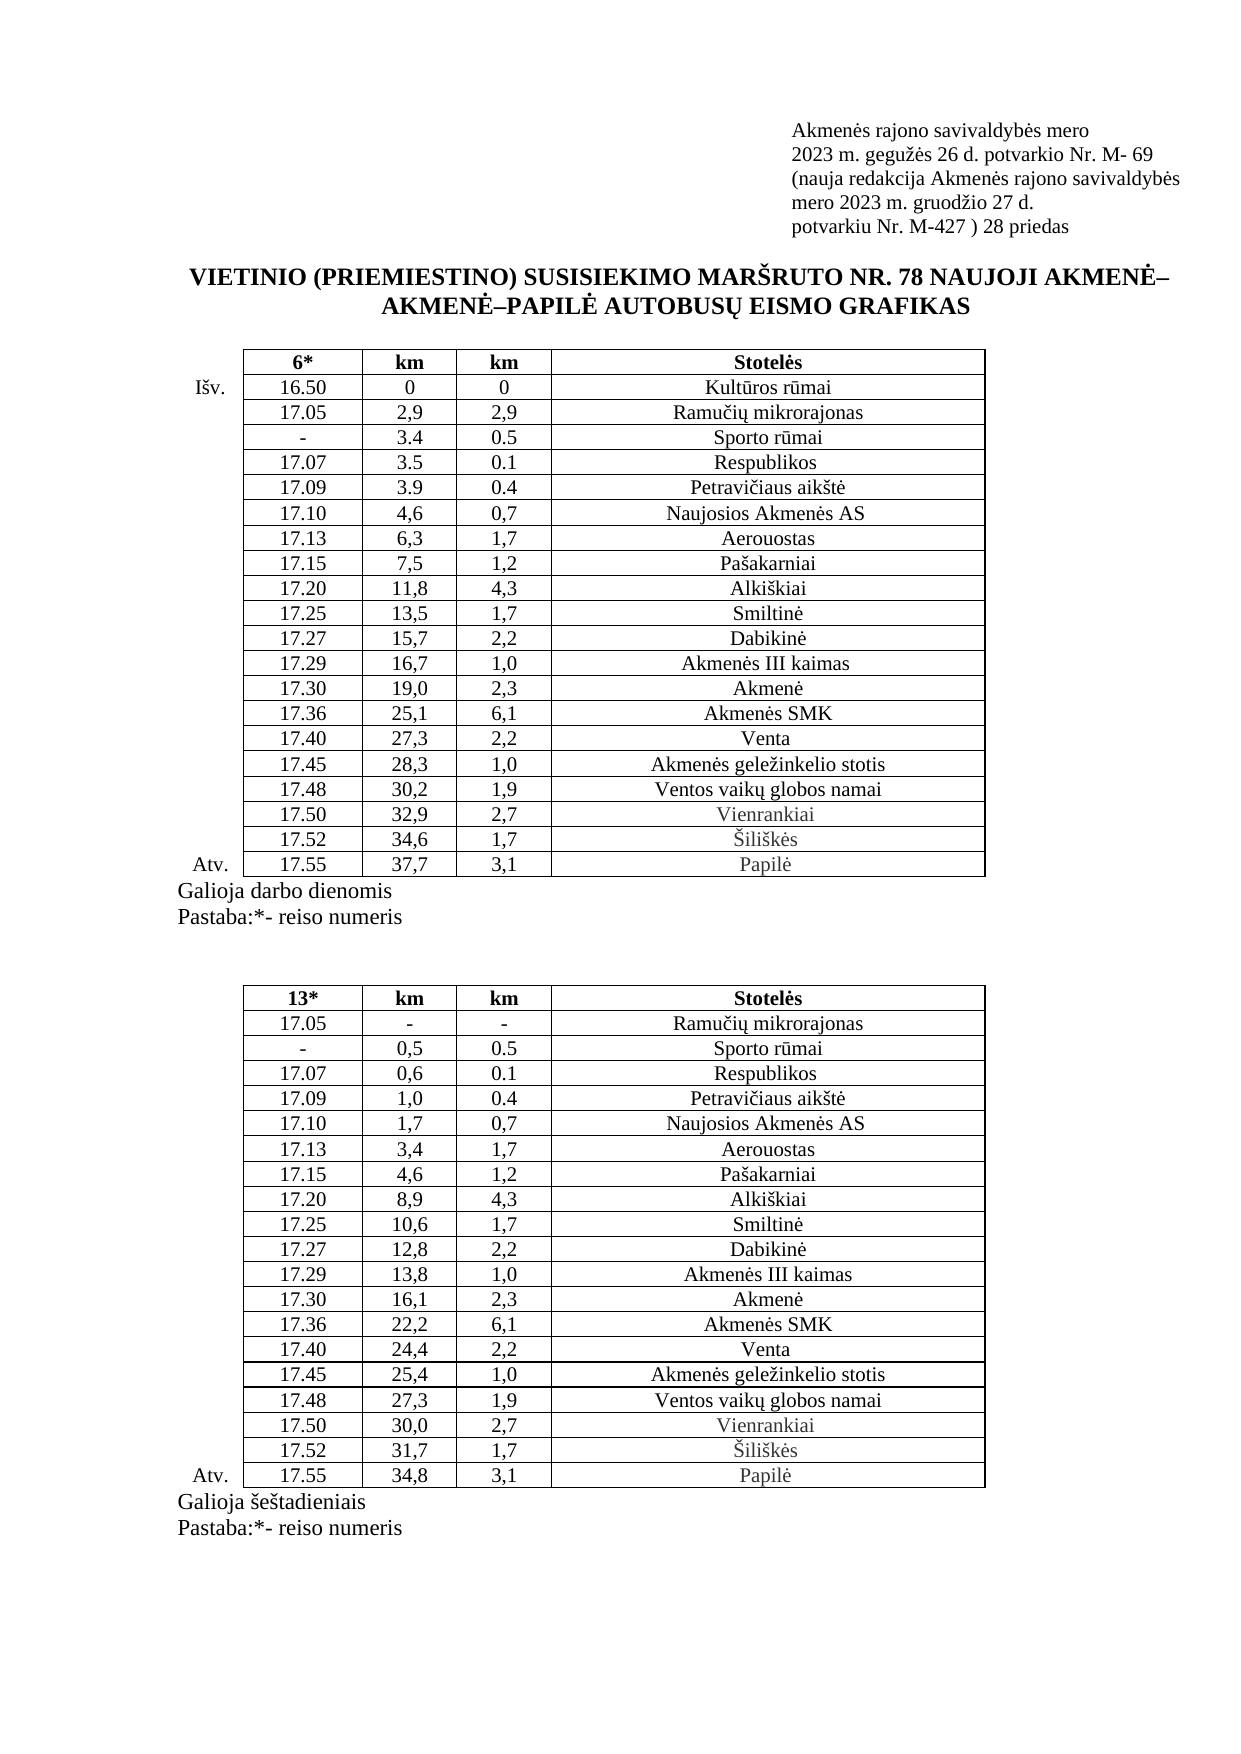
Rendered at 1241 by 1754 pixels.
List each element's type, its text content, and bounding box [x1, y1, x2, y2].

table_cell Dabikinė [552, 1237, 984, 1261]
table_cell 17.13 [244, 1136, 362, 1161]
table_header km [457, 350, 551, 374]
table_cell 17.55 [244, 852, 362, 876]
table_cell 17.50 [244, 1413, 362, 1437]
table_cell 11,8 [363, 576, 456, 600]
table_cell [986, 826, 1051, 851]
table_cell [178, 1162, 243, 1186]
table_cell 1,0 [363, 1086, 456, 1110]
table_cell 0.1 [457, 450, 551, 474]
table_cell 4,6 [363, 1162, 456, 1186]
table_cell Petravičiaus aikštė [552, 1086, 984, 1110]
table_header 13* [244, 986, 362, 1010]
table_cell 0 [363, 375, 456, 399]
text 2023 m. gegužės 26 d. potvarkio Nr. M- 69 [714, 142, 1181, 166]
table_cell 17.40 [244, 726, 362, 750]
table_cell Aerouostas [552, 1136, 984, 1161]
table_cell 16,1 [363, 1287, 456, 1311]
table_cell [178, 802, 243, 826]
table_cell 17.52 [244, 827, 362, 851]
table_cell Vienrankiai [552, 802, 984, 826]
table_cell 1,7 [363, 1111, 456, 1135]
table_cell [178, 450, 243, 474]
table_cell [178, 751, 243, 776]
table_cell 17.45 [244, 751, 362, 776]
table_cell 0.1 [457, 1061, 551, 1085]
table_cell Pašakarniai [552, 1162, 984, 1186]
table_cell [178, 1036, 243, 1060]
table_cell 3,4 [363, 1136, 456, 1161]
table_cell 17.50 [244, 802, 362, 826]
table_cell [178, 1337, 243, 1361]
table_cell 4,3 [457, 576, 551, 600]
table_cell [986, 700, 1051, 725]
text Pastaba:*- reiso numeris [177, 903, 1181, 930]
table_cell 2,2 [457, 626, 551, 650]
table_cell 10,6 [363, 1212, 456, 1236]
table_cell 1,7 [457, 526, 551, 549]
table_header km [457, 986, 551, 1010]
table_header Stotelės [552, 350, 984, 374]
table_cell 27,3 [363, 1388, 456, 1412]
table_cell 6,1 [457, 701, 551, 725]
table_cell Akmenės geležinkelio stotis [552, 751, 984, 776]
table_cell 27,3 [363, 726, 456, 750]
table_cell [178, 626, 243, 650]
table_cell 13,8 [363, 1262, 456, 1286]
table_cell Ramučių mikrorajonas [552, 1011, 984, 1035]
table_cell Ventos vaikų globos namai [552, 777, 984, 801]
table_cell 1,0 [457, 651, 551, 675]
table_cell [178, 1363, 243, 1386]
table_cell Papilė [552, 852, 984, 876]
table_cell [178, 1312, 243, 1336]
table_cell 0,6 [363, 1061, 456, 1085]
table_cell Išv. [178, 375, 243, 399]
table_cell 17.13 [244, 526, 362, 549]
table_cell 19,0 [363, 676, 456, 700]
table_cell [986, 1211, 1051, 1236]
table_cell [178, 1438, 243, 1462]
table_cell 17.30 [244, 676, 362, 700]
table_cell [178, 1413, 243, 1437]
table_cell [178, 777, 243, 801]
table_cell 17.15 [244, 1162, 362, 1186]
table_cell 17.05 [244, 1011, 362, 1035]
table_cell [178, 526, 243, 549]
table_cell 17.29 [244, 651, 362, 675]
table_cell Petravičiaus aikštė [552, 475, 984, 499]
table_cell [178, 1011, 243, 1035]
table_cell - [244, 1036, 362, 1060]
table_cell 16.50 [244, 375, 362, 399]
table_header [986, 985, 1051, 1010]
table_cell Alkiškiai [552, 1187, 984, 1211]
table_cell Venta [552, 726, 984, 750]
table_cell 17.09 [244, 475, 362, 499]
table_cell 2,9 [363, 400, 456, 424]
table_cell Respublikos [552, 1061, 984, 1085]
table_cell 17.07 [244, 1061, 362, 1085]
table_cell [986, 424, 1051, 449]
table_cell [986, 750, 1051, 776]
table_cell [178, 1086, 243, 1110]
table_cell 2,7 [457, 802, 551, 826]
table_cell [986, 650, 1051, 675]
table_cell [986, 675, 1051, 700]
table_cell 16,7 [363, 651, 456, 675]
table_cell [178, 827, 243, 851]
table_cell 22,2 [363, 1312, 456, 1336]
table_cell 2,9 [457, 400, 551, 424]
table_cell 6,3 [363, 526, 456, 549]
table_cell [986, 525, 1051, 549]
table_cell 1,0 [457, 1363, 551, 1386]
table_cell Ramučių mikrorajonas [552, 400, 984, 424]
table_cell Naujosios Akmenės AS [552, 1111, 984, 1135]
table_cell Akmenės SMK [552, 1312, 984, 1336]
table_cell Šiliškės [552, 827, 984, 851]
table_cell 1,7 [457, 827, 551, 851]
table_cell 1,9 [457, 777, 551, 801]
table_cell Akmenės III kaimas [552, 651, 984, 675]
table_cell [986, 1236, 1051, 1261]
table_cell 17.27 [244, 1237, 362, 1261]
table_cell Akmenės SMK [552, 701, 984, 725]
table_cell 12,8 [363, 1237, 456, 1261]
table_cell 17.20 [244, 576, 362, 600]
table_cell - [244, 425, 362, 449]
table_cell [178, 400, 243, 424]
table_cell Smiltinė [552, 1212, 984, 1236]
table_cell [178, 576, 243, 600]
table_cell [986, 550, 1051, 575]
table_cell Sporto rūmai [552, 425, 984, 449]
table_cell 17.15 [244, 551, 362, 575]
table_cell 17.40 [244, 1337, 362, 1361]
table_cell [986, 625, 1051, 650]
table_cell 17.55 [244, 1463, 362, 1487]
table_cell 17.25 [244, 601, 362, 625]
table_cell [986, 499, 1051, 524]
table_cell 3,1 [457, 1463, 551, 1487]
table_cell [986, 801, 1051, 826]
text Akmenės rajono savivaldybės mero [791, 118, 1181, 142]
table_cell 1,2 [457, 551, 551, 575]
table_cell 17.05 [244, 400, 362, 424]
table_cell 0 [457, 375, 551, 399]
table_cell 25,4 [363, 1363, 456, 1386]
table_cell 2,2 [457, 1337, 551, 1361]
table_cell 17.48 [244, 1388, 362, 1412]
table_cell Ventos vaikų globos namai [552, 1388, 984, 1412]
table_cell Respublikos [552, 450, 984, 474]
table_cell [178, 475, 243, 499]
table_cell - [457, 1011, 551, 1035]
table_cell 3.9 [363, 475, 456, 499]
table_cell [986, 1060, 1051, 1085]
table_cell [986, 374, 1051, 399]
table_cell 30,0 [363, 1413, 456, 1437]
table_cell [178, 601, 243, 625]
table_cell 0,5 [363, 1036, 456, 1060]
table_cell [986, 776, 1051, 801]
table_cell 3,1 [457, 852, 551, 876]
table_cell 2,7 [457, 1413, 551, 1437]
table_cell 34,6 [363, 827, 456, 851]
table_cell [178, 1136, 243, 1161]
table_cell 1,7 [457, 601, 551, 625]
table_cell [986, 474, 1051, 499]
table_cell 2,2 [457, 726, 551, 750]
table_header 6* [244, 350, 362, 374]
table_cell 6,1 [457, 1312, 551, 1336]
table_cell 17.36 [244, 701, 362, 725]
table_cell 37,7 [363, 852, 456, 876]
table_cell 1,2 [457, 1162, 551, 1186]
table_header km [363, 986, 456, 1010]
table_cell Atv. [178, 852, 243, 876]
table_cell 15,7 [363, 626, 456, 650]
table_header Stotelės [552, 986, 984, 1010]
table_cell 4,6 [363, 500, 456, 524]
table_cell [986, 1161, 1051, 1186]
text VIETINIO (PRIEMIESTINO) SUSISIEKIMO MARŠRUTO NR. 78 NAUJOJI AKMENĖ–AKMENĖ–PAPILĖ AUTOBUSŲ EISMO GRAFIKAS [177, 262, 1181, 320]
table_cell 32,9 [363, 802, 456, 826]
table_cell [986, 1135, 1051, 1161]
table_cell 17.07 [244, 450, 362, 474]
table_cell Akmenė [552, 1287, 984, 1311]
table_cell 17.30 [244, 1287, 362, 1311]
table_cell 17.09 [244, 1086, 362, 1110]
table_header km [363, 350, 456, 374]
table_cell [986, 449, 1051, 474]
table_cell 17.52 [244, 1438, 362, 1462]
table_cell 1,7 [457, 1136, 551, 1161]
table_cell Venta [552, 1337, 984, 1361]
table_cell [986, 1462, 1051, 1487]
table_cell [178, 1111, 243, 1135]
table_cell 17.45 [244, 1363, 362, 1386]
table_cell [178, 1212, 243, 1236]
table_cell 34,8 [363, 1463, 456, 1487]
table_cell Naujosios Akmenės AS [552, 500, 984, 524]
table_cell Akmenė [552, 676, 984, 700]
table_cell Šiliškės [552, 1438, 984, 1462]
table_cell 31,7 [363, 1438, 456, 1462]
table_cell [986, 399, 1051, 424]
table_cell 30,2 [363, 777, 456, 801]
table_cell [178, 701, 243, 725]
table_cell [986, 1286, 1051, 1311]
table_cell 24,4 [363, 1337, 456, 1361]
text Galioja šeštadieniais [177, 1488, 1181, 1514]
table_cell Papilė [552, 1463, 984, 1487]
table_cell 17.27 [244, 626, 362, 650]
table_cell 17.10 [244, 500, 362, 524]
table_cell Dabikinė [552, 626, 984, 650]
table_header [178, 350, 243, 374]
table_cell [178, 1287, 243, 1311]
table_cell Akmenės geležinkelio stotis [552, 1363, 984, 1386]
table_cell Akmenės III kaimas [552, 1262, 984, 1286]
table_cell 3.4 [363, 425, 456, 449]
table_cell [986, 1085, 1051, 1110]
table_cell [178, 676, 243, 700]
table_cell [178, 726, 243, 750]
text (nauja redakcija Akmenės rajono savivaldybės mero 2023 m. gruodžio 27 d. [791, 166, 1181, 214]
table_cell 1,7 [457, 1438, 551, 1462]
table_cell [986, 1311, 1051, 1336]
table_cell [986, 1261, 1051, 1286]
table_cell 0.5 [457, 1036, 551, 1060]
table_cell Aerouostas [552, 526, 984, 549]
table_cell 17.25 [244, 1212, 362, 1236]
text potvarkiu Nr. M-427 ) 28 priedas [791, 214, 1181, 238]
table_cell 3.5 [363, 450, 456, 474]
table_cell 2,3 [457, 676, 551, 700]
table_cell [178, 500, 243, 524]
table_cell [986, 1035, 1051, 1060]
table_cell 17.20 [244, 1187, 362, 1211]
table_cell 1,0 [457, 751, 551, 776]
table_cell [178, 1061, 243, 1085]
table_cell 17.10 [244, 1111, 362, 1135]
table_cell Atv. [178, 1463, 243, 1487]
table_cell [986, 1186, 1051, 1211]
table_cell [986, 851, 1051, 876]
table_header [986, 349, 1051, 374]
table_cell 4,3 [457, 1187, 551, 1211]
table_cell 1,9 [457, 1388, 551, 1412]
text Pastaba:*- reiso numeris [177, 1514, 1181, 1541]
table_cell 25,1 [363, 701, 456, 725]
table_cell [178, 1237, 243, 1261]
table_cell [986, 600, 1051, 625]
table_cell 1,0 [457, 1262, 551, 1286]
table_cell 2,3 [457, 1287, 551, 1311]
table_cell 0.5 [457, 425, 551, 449]
table_cell 0,7 [457, 500, 551, 524]
table_cell 2,2 [457, 1237, 551, 1261]
table_cell 17.36 [244, 1312, 362, 1336]
table_cell 7,5 [363, 551, 456, 575]
table_cell 17.29 [244, 1262, 362, 1286]
table_cell Smiltinė [552, 601, 984, 625]
table_cell 28,3 [363, 751, 456, 776]
table_cell Vienrankiai [552, 1413, 984, 1437]
table_cell [178, 425, 243, 449]
text Galioja darbo dienomis [177, 877, 1181, 903]
table_cell [986, 1110, 1051, 1135]
table_cell [986, 1437, 1051, 1462]
table_cell [178, 1187, 243, 1211]
table_header [178, 986, 243, 1010]
table_cell [178, 551, 243, 575]
table_cell Alkiškiai [552, 576, 984, 600]
table_cell [986, 725, 1051, 750]
table_cell [986, 1361, 1051, 1386]
table_cell [986, 1412, 1051, 1437]
table_cell Pašakarniai [552, 551, 984, 575]
table_cell 0.4 [457, 1086, 551, 1110]
table_cell [986, 1336, 1051, 1361]
table_cell [986, 575, 1051, 600]
table_cell 13,5 [363, 601, 456, 625]
table_cell [178, 651, 243, 675]
table_cell 0.4 [457, 475, 551, 499]
table_cell - [363, 1011, 456, 1035]
table_cell [178, 1262, 243, 1286]
table_cell [178, 1388, 243, 1412]
table_cell [986, 1010, 1051, 1035]
table_cell 0,7 [457, 1111, 551, 1135]
table_cell Sporto rūmai [552, 1036, 984, 1060]
table_cell Kultūros rūmai [552, 375, 984, 399]
table_cell 1,7 [457, 1212, 551, 1236]
table_cell 17.48 [244, 777, 362, 801]
table_cell 8,9 [363, 1187, 456, 1211]
table_cell [986, 1386, 1051, 1412]
